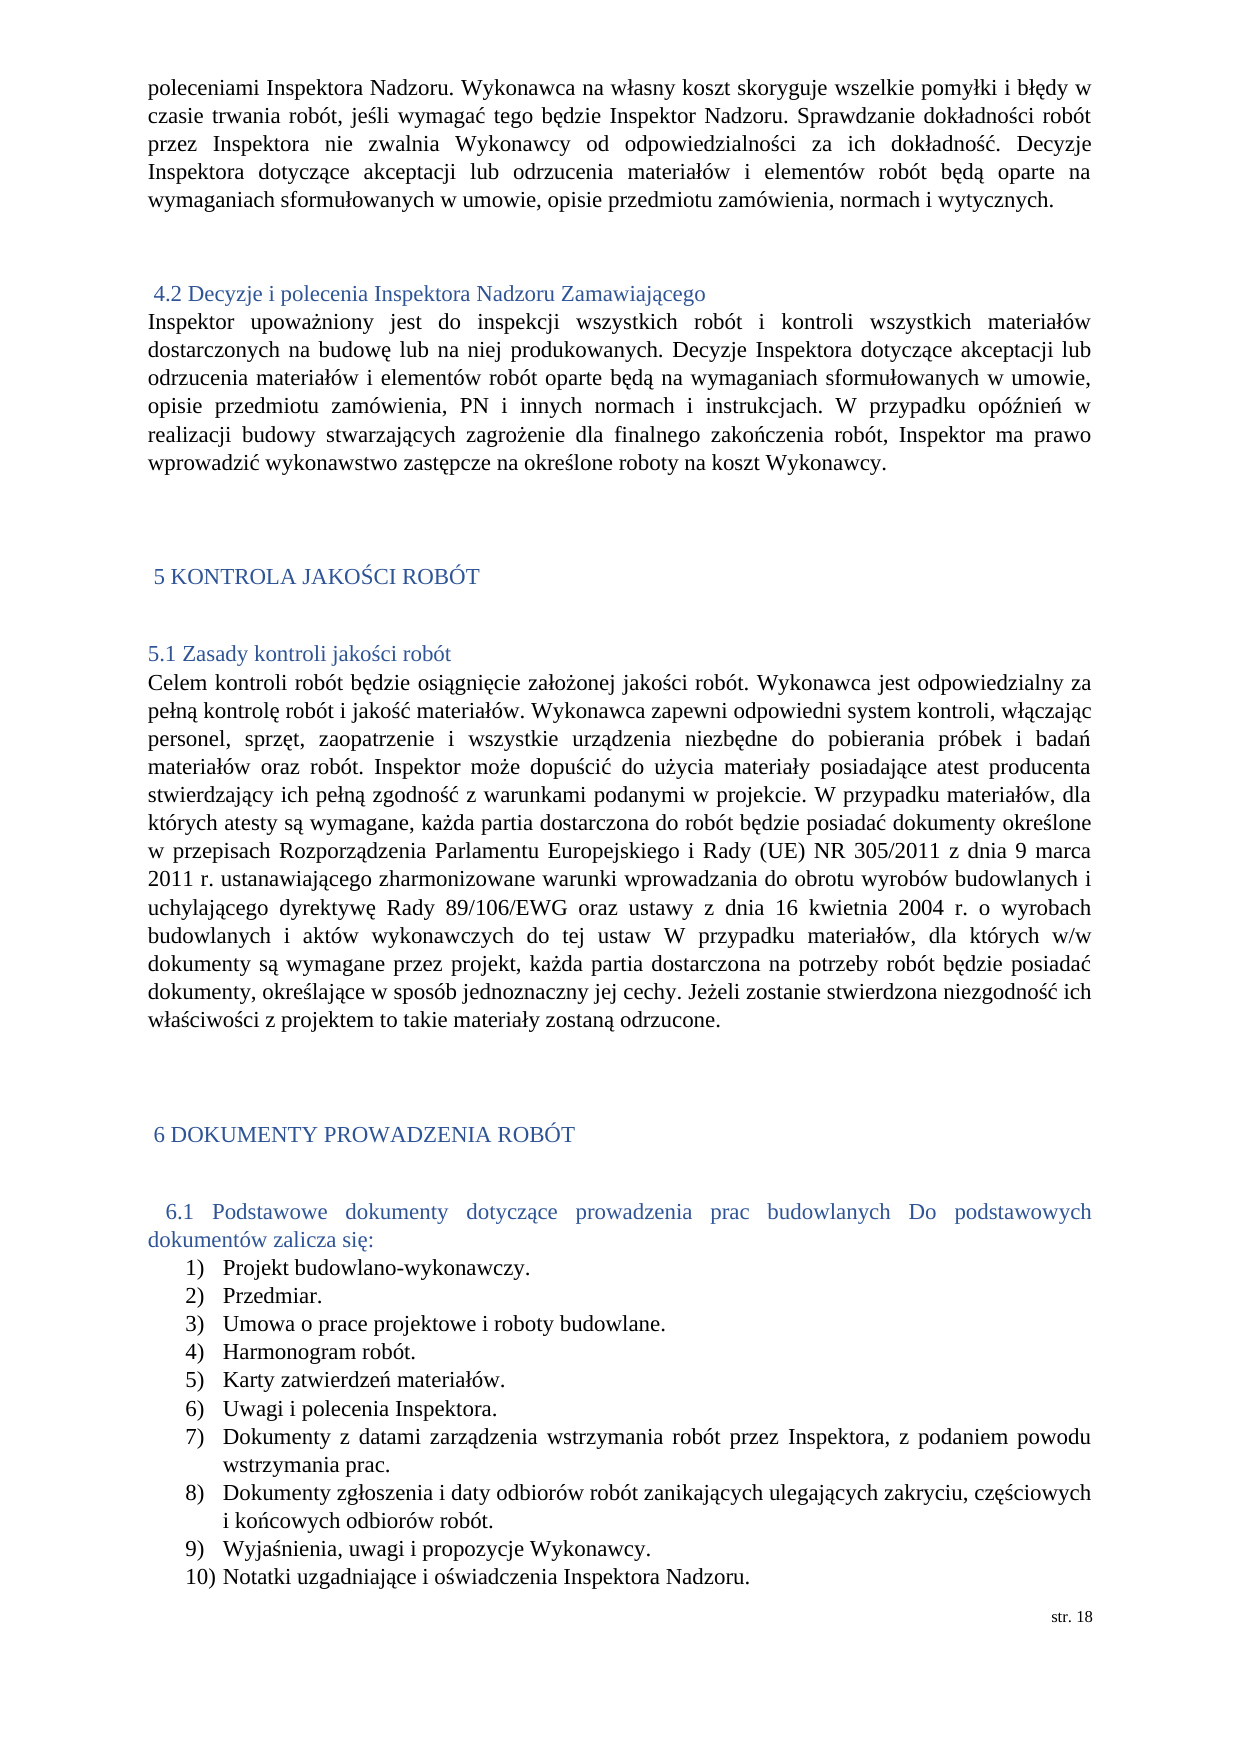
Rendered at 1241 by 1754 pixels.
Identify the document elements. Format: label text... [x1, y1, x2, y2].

list Przedmiar. [185, 1282, 1093, 1308]
list Umowa o prace projektowe i roboty budowlane. [185, 1310, 1093, 1337]
list Uwagi i polecenia Inspektora. [185, 1394, 1093, 1421]
list Projekt budowlano-wykonawczy. [185, 1254, 1093, 1280]
text poleceniami Inspektora Nadzoru. Wykonawca na własny koszt skoryguje wszelkie pomyłki i błędy w czasie trwania robót, jeśli wymagać tego będzie Inspektor Nadzoru. Sprawdzanie dokładności robót przez Inspektora nie zwalnia Wykonawcy od odpowiedzialności za ich dokładność. Decyzje Inspektora dotyczące akceptacji lub odrzucenia materiałów i elementów robót będą oparte na wymaganiach sformułowanych w umowie, opisie przedmiotu zamówienia, normach i wytycznych. [148, 74, 1093, 213]
subtitle 6.1 Podstawowe dokumenty dotyczące prowadzenia prac budowlanych Do podstawowych dokumentów zalicza się: [148, 1198, 1093, 1252]
list Karty zatwierdzeń materiałów. [185, 1366, 1093, 1393]
text Celem kontroli robót będzie osiągnięcie założonej jakości robót. Wykonawca jest odpowiedzialny za pełną kontrolę robót i jakość materiałów. Wykonawca zapewni odpowiedni system kontroli, włączając personel, sprzęt, zaopatrzenie i wszystkie urządzenia niezbędne do pobierania próbek i badań materiałów oraz robót. Inspektor może dopuścić do użycia materiały posiadające atest producenta stwierdzający ich pełną zgodność z warunkami podanymi w projekcie. W przypadku materiałów, dla których atesty są wymagane, każda partia dostarczona do robót będzie posiadać dokumenty określone w przepisach Rozporządzenia Parlamentu Europejskiego i Rady (UE) NR 305/2011 z dnia 9 marca 2011 r. ustanawiającego zharmonizowane warunki wprowadzania do obrotu wyrobów budowlanych i uchylającego dyrektywę Rady 89/106/EWG oraz ustawy z dnia 16 kwietnia 2004 r. o wyrobach budowlanych i aktów wykonawczych do tej ustaw W przypadku materiałów, dla których w/w dokumenty są wymagane przez projekt, każda partia dostarczona na potrzeby robót będzie posiadać dokumenty, określające w sposób jednoznaczny jej cechy. Jeżeli zostanie stwierdzona niezgodność ich właściwości z projektem to takie materiały zostaną odrzucone. [148, 668, 1093, 1032]
list Wyjaśnienia, uwagi i propozycje Wykonawcy. [185, 1535, 1093, 1562]
list Notatki uzgadniające i oświadczenia Inspektora Nadzoru. [185, 1563, 1093, 1590]
subtitle 6 DOKUMENTY PROWADZENIA ROBÓT [148, 1121, 1093, 1147]
subtitle 5 KONTROLA JAKOŚCI ROBÓT [148, 563, 1093, 590]
subtitle 4.2 Decyzje i polecenia Inspektora Nadzoru Zamawiającego [148, 280, 1093, 306]
list Dokumenty z datami zarządzenia wstrzymania robót przez Inspektora, z podaniem powodu wstrzymania prac. [185, 1423, 1093, 1477]
list Dokumenty zgłoszenia i daty odbiorów robót zanikających ulegających zakryciu, częściowych i końcowych odbiorów robót. [185, 1479, 1093, 1533]
text Inspektor upoważniony jest do inspekcji wszystkich robót i kontroli wszystkich materiałów dostarczonych na budowę lub na niej produkowanych. Decyzje Inspektora dotyczące akceptacji lub odrzucenia materiałów i elementów robót oparte będą na wymaganiach sformułowanych w umowie, opisie przedmiotu zamówienia, PN i innych normach i instrukcjach. W przypadku opóźnień w realizacji budowy stwarzających zagrożenie dla finalnego zakończenia robót, Inspektor ma prawo wprowadzić wykonawstwo zastępcze na określone roboty na koszt Wykonawcy. [148, 308, 1093, 475]
list Harmonogram robót. [185, 1338, 1093, 1365]
subtitle 5.1 Zasady kontroli jakości robót [148, 640, 1093, 667]
